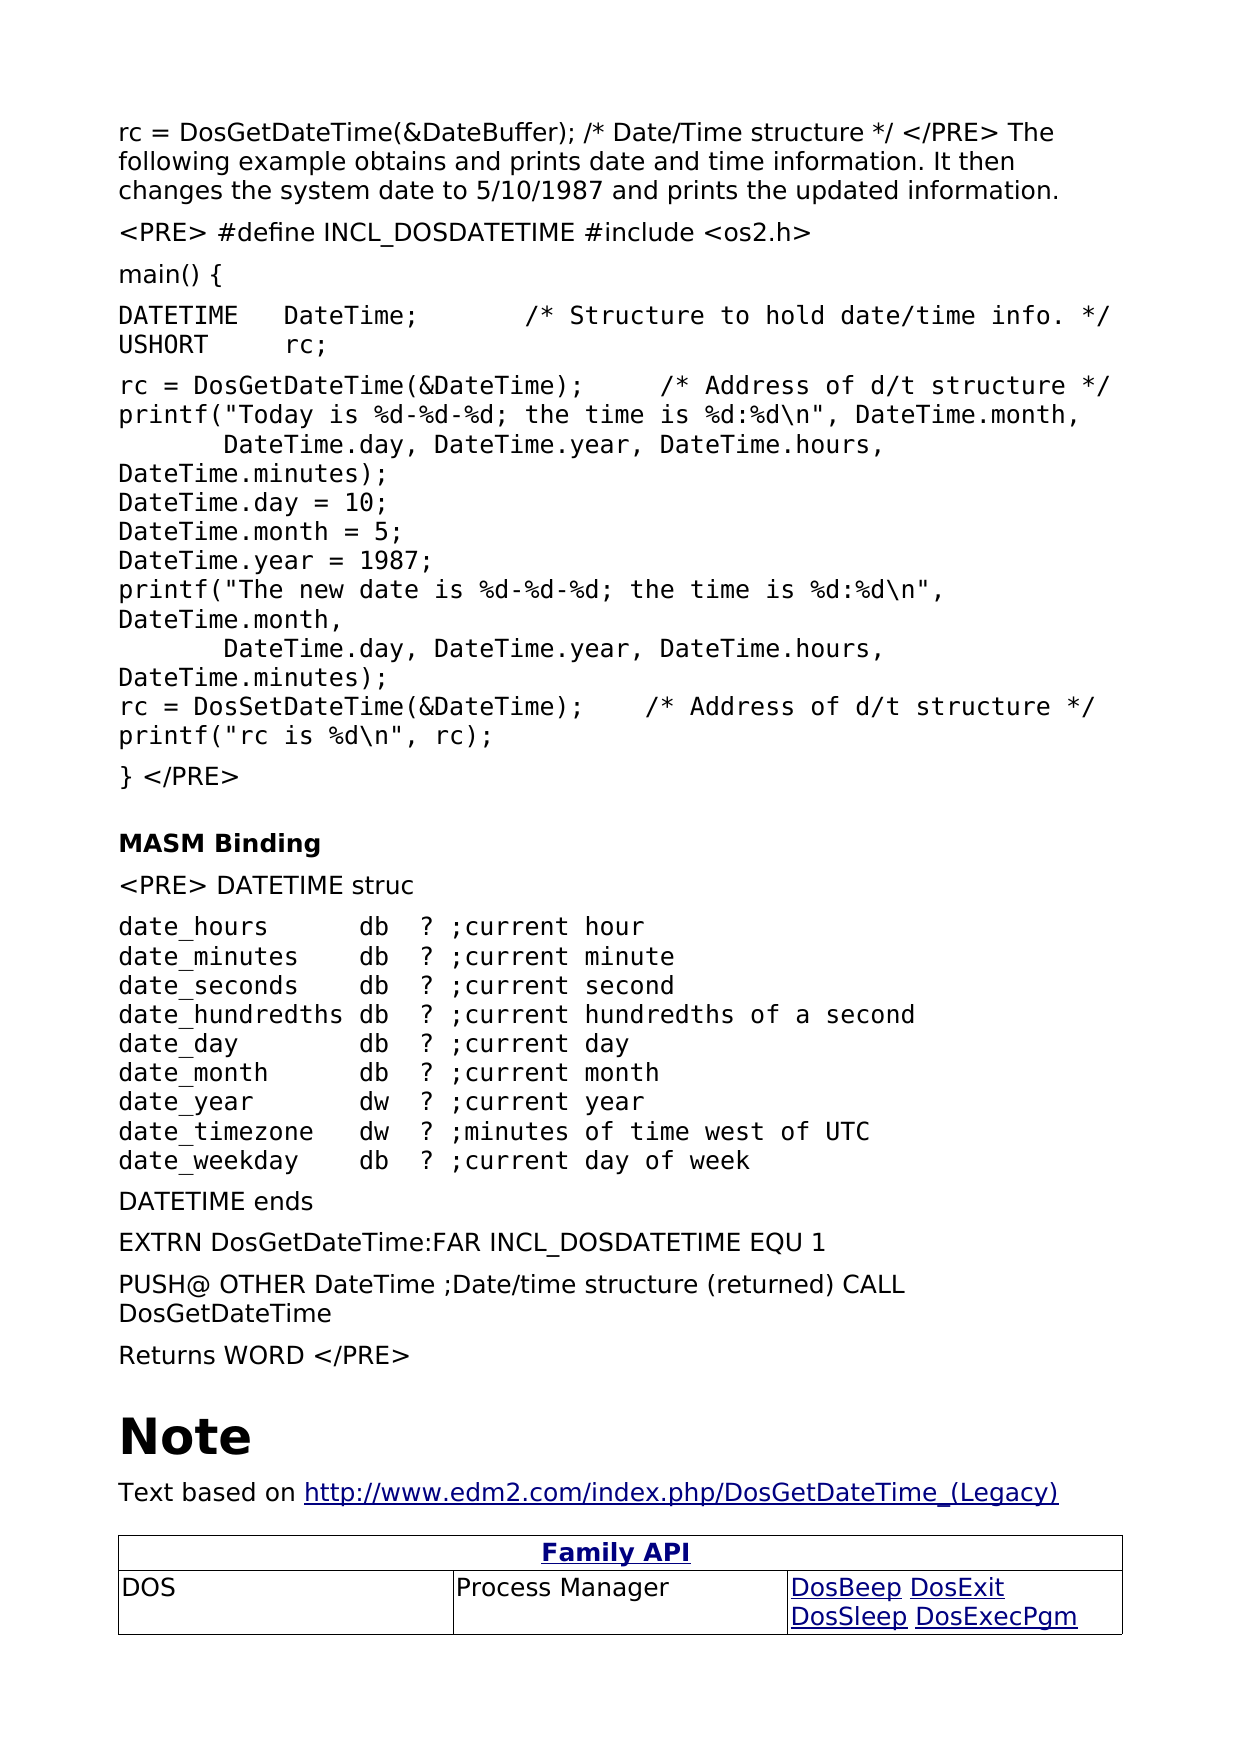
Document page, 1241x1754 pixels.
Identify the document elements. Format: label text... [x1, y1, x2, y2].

text } </PRE> [118, 762, 1122, 792]
text rc = DosGetDateTime(&DateTime); /* Address of d/t structure */ printf("Today is %d-%d-%d; the time is %d:%d\n", DateTime.month, DateTime.day, DateTime.year, DateTime.hours, DateTime.minutes); DateTime.day = 10; DateTime.month = 5; DateTime.year = 1987; printf("The new date is %d-%d-%d; the time is %d:%d\n", DateTime.month, DateTime.day, DateTime.year, DateTime.hours, DateTime.minutes); rc = DosSetDateTime(&DateTime); /* Address of d/t structure */ printf("rc is %d\n", rc); [118, 372, 1122, 751]
text DATETIME DateTime; /* Structure to hold date/time info. */ USHORT rc; [118, 301, 1122, 360]
subtitle MASM Binding [118, 829, 1122, 858]
text PUSH@ OTHER DateTime ;Date/time structure (returned) CALL DosGetDateTime [118, 1270, 1122, 1328]
text EXTRN DosGetDateTime:FAR INCL_DOSDATETIME EQU 1 [118, 1228, 1122, 1258]
table_cell DOS [119, 1571, 453, 1634]
text <PRE> DATETIME struc [118, 871, 1122, 900]
table_cell Process Manager [454, 1571, 787, 1634]
text DATETIME ends [118, 1187, 1122, 1216]
table_cell DosBeep DosExit DosSleep DosExecPgm [788, 1571, 1122, 1634]
subtitle Note [118, 1408, 1122, 1466]
text Returns WORD </PRE> [118, 1341, 1122, 1370]
text main() { [118, 260, 1122, 289]
table_header Family API [119, 1536, 1122, 1570]
text <PRE> #define INCL_DOSDATETIME #include <os2.h> [118, 218, 1122, 247]
text Text based on http://www.edm2.com/index.php/DosGetDateTime_(Legacy) [118, 1478, 1122, 1507]
text rc = DosGetDateTime(&DateBuffer); /* Date/Time structure */ </PRE> The following example obtains and prints date and time information. It then changes the system date to 5/10/1987 and prints the updated information. [118, 118, 1122, 206]
text date_hours db ? ;current hour date_minutes db ? ;current minute date_seconds db ? ;current second date_hundredths db ? ;current hundredths of a second date_day db ? ;current day date_month db ? ;current month date_year dw ? ;current year date_timezone dw ? ;minutes of time west of UTC date_weekday db ? ;current day of week [118, 912, 1122, 1175]
